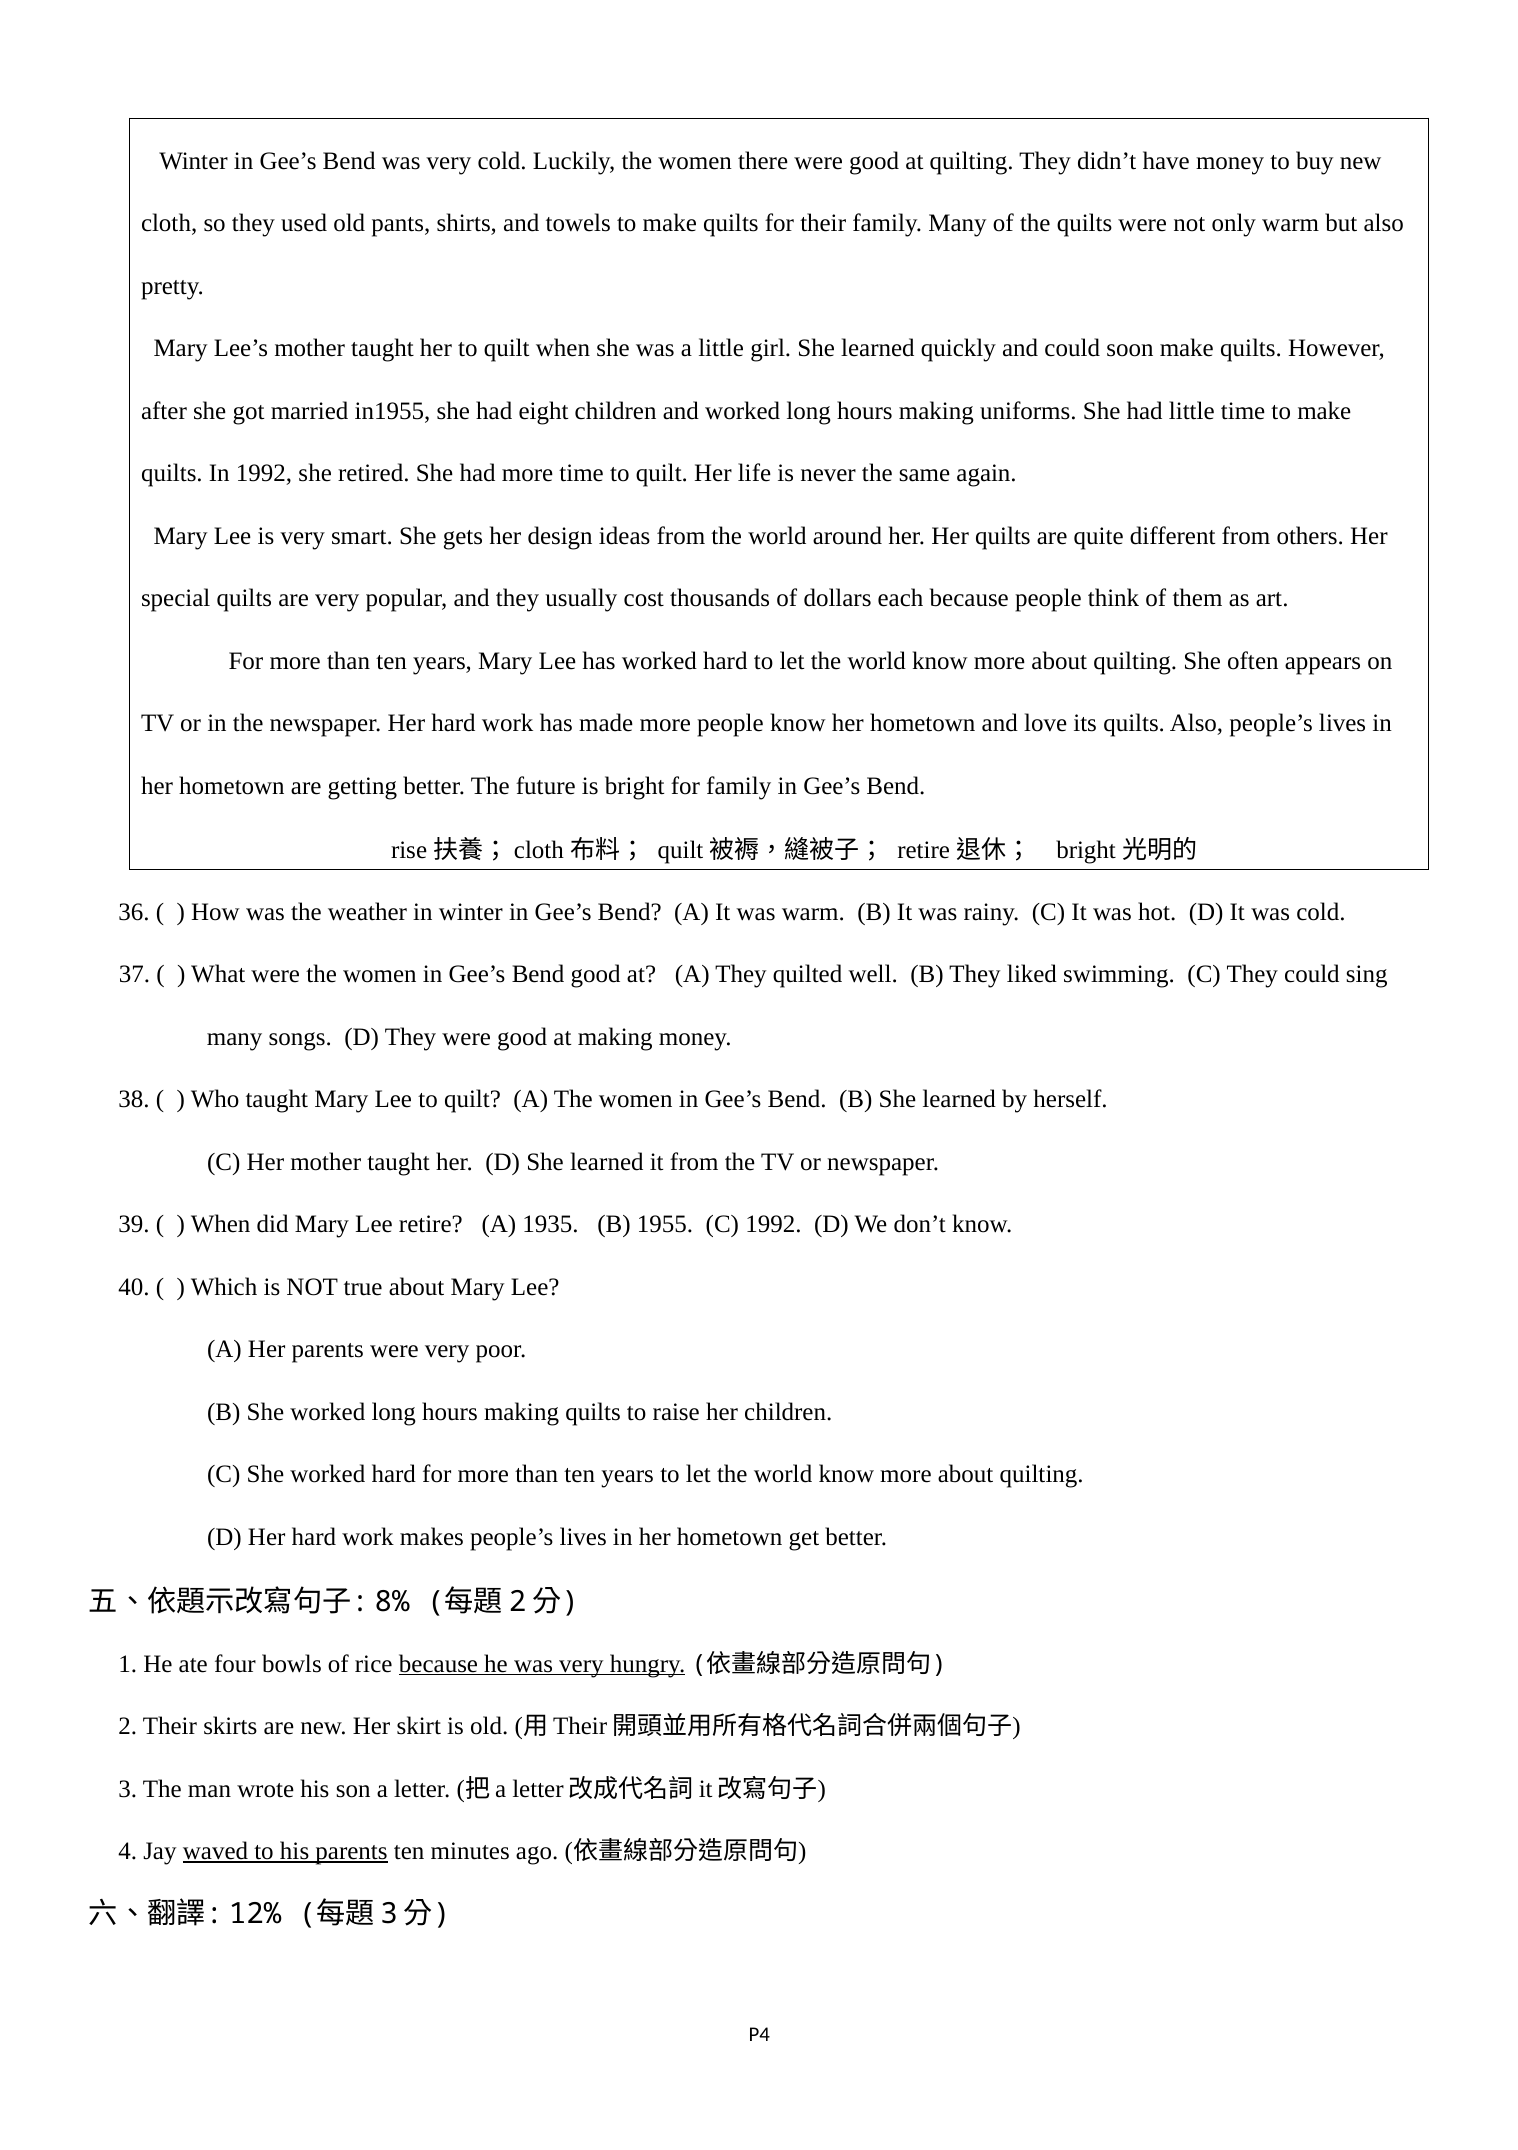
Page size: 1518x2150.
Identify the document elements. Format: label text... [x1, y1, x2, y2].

text (D) Her hard work makes people’s lives in her hometown get better. [207, 1494, 1429, 1557]
text 1. He ate four bowls of rice because he was very hungry. (依畫線部分造原問句) [89, 1619, 1429, 1682]
text (C) She worked hard for more than ten years to let the world know more about quilting. [207, 1432, 1429, 1494]
text 2. Their skirts are new. Her skirt is old. (用Their開頭並用所有格代名詞合併兩個句子) [89, 1682, 1429, 1744]
text (B) She worked long hours making quilts to raise her children. [207, 1369, 1429, 1432]
text 五、依題示改寫句子: 8% (每題2分) [89, 1557, 1429, 1619]
text (A) Her parents were very poor. [207, 1307, 1429, 1369]
text (C) Her mother taught her. (D) She learned it from the TV or newspaper. [207, 1119, 1429, 1182]
table_header Winter in Gee’s Bend was very cold. Luckily, the women there were good at quilting. They didn’t have money to buy new cloth, so they used old pants, shirts, and towels to make quilts for their family. Many of the quilts were not only warm but also pretty. Mary Lee’s mother taught her to quilt when she was a little girl. She learned quickly and could soon make quilts. However, after she got married in1955, she had eight children and worked long hours making uniforms. She had little time to make quilts. In 1992, she retired. She had more time to quilt. Her life is never the same again. Mary Lee is very smart. She gets her design ideas from the world around her. Her quilts are quite different from others. Her special quilts are very popular, and they usually cost thousands of dollars each because people think of them as art. For more than ten years, Mary Lee has worked hard to let the world know more about quilting. She often appears on TV or in the newspaper. Her hard work has made more people know her hometown and love its quilts. Also, people’s lives in her hometown are getting better. The future is bright for family in Gee’s Bend. rise 扶養； cloth 布料； quilt 被褥，縫被子； retire 退休； bright 光明的 [130, 119, 1428, 868]
text 37. ( ) What were the women in Gee’s Bend good at? (A) They quilted well. (B) They liked swimming. (C) They could sing many songs. (D) They were good at making money. [118, 932, 1429, 1057]
text 39. ( ) When did Mary Lee retire? (A) 1935. (B) 1955. (C) 1992. (D) We don’t know. [89, 1182, 1429, 1244]
text 3. The man wrote his son a letter. (把a letter改成代名詞it改寫句子) [89, 1744, 1429, 1807]
text 4. Jay waved to his parents ten minutes ago. (依畫線部分造原問句) [89, 1807, 1429, 1869]
text 36. ( ) How was the weather in winter in Gee’s Bend? (A) It was warm. (B) It was rainy. (C) It was hot. (D) It was cold. [89, 869, 1429, 932]
text 38. ( ) Who taught Mary Lee to quilt? (A) The women in Gee’s Bend. (B) She learned by herself. [118, 1057, 1429, 1119]
text 40. ( ) Which is NOT true about Mary Lee? [118, 1244, 1429, 1307]
text 六、翻譯: 12% (每題3分) [89, 1869, 1429, 1932]
